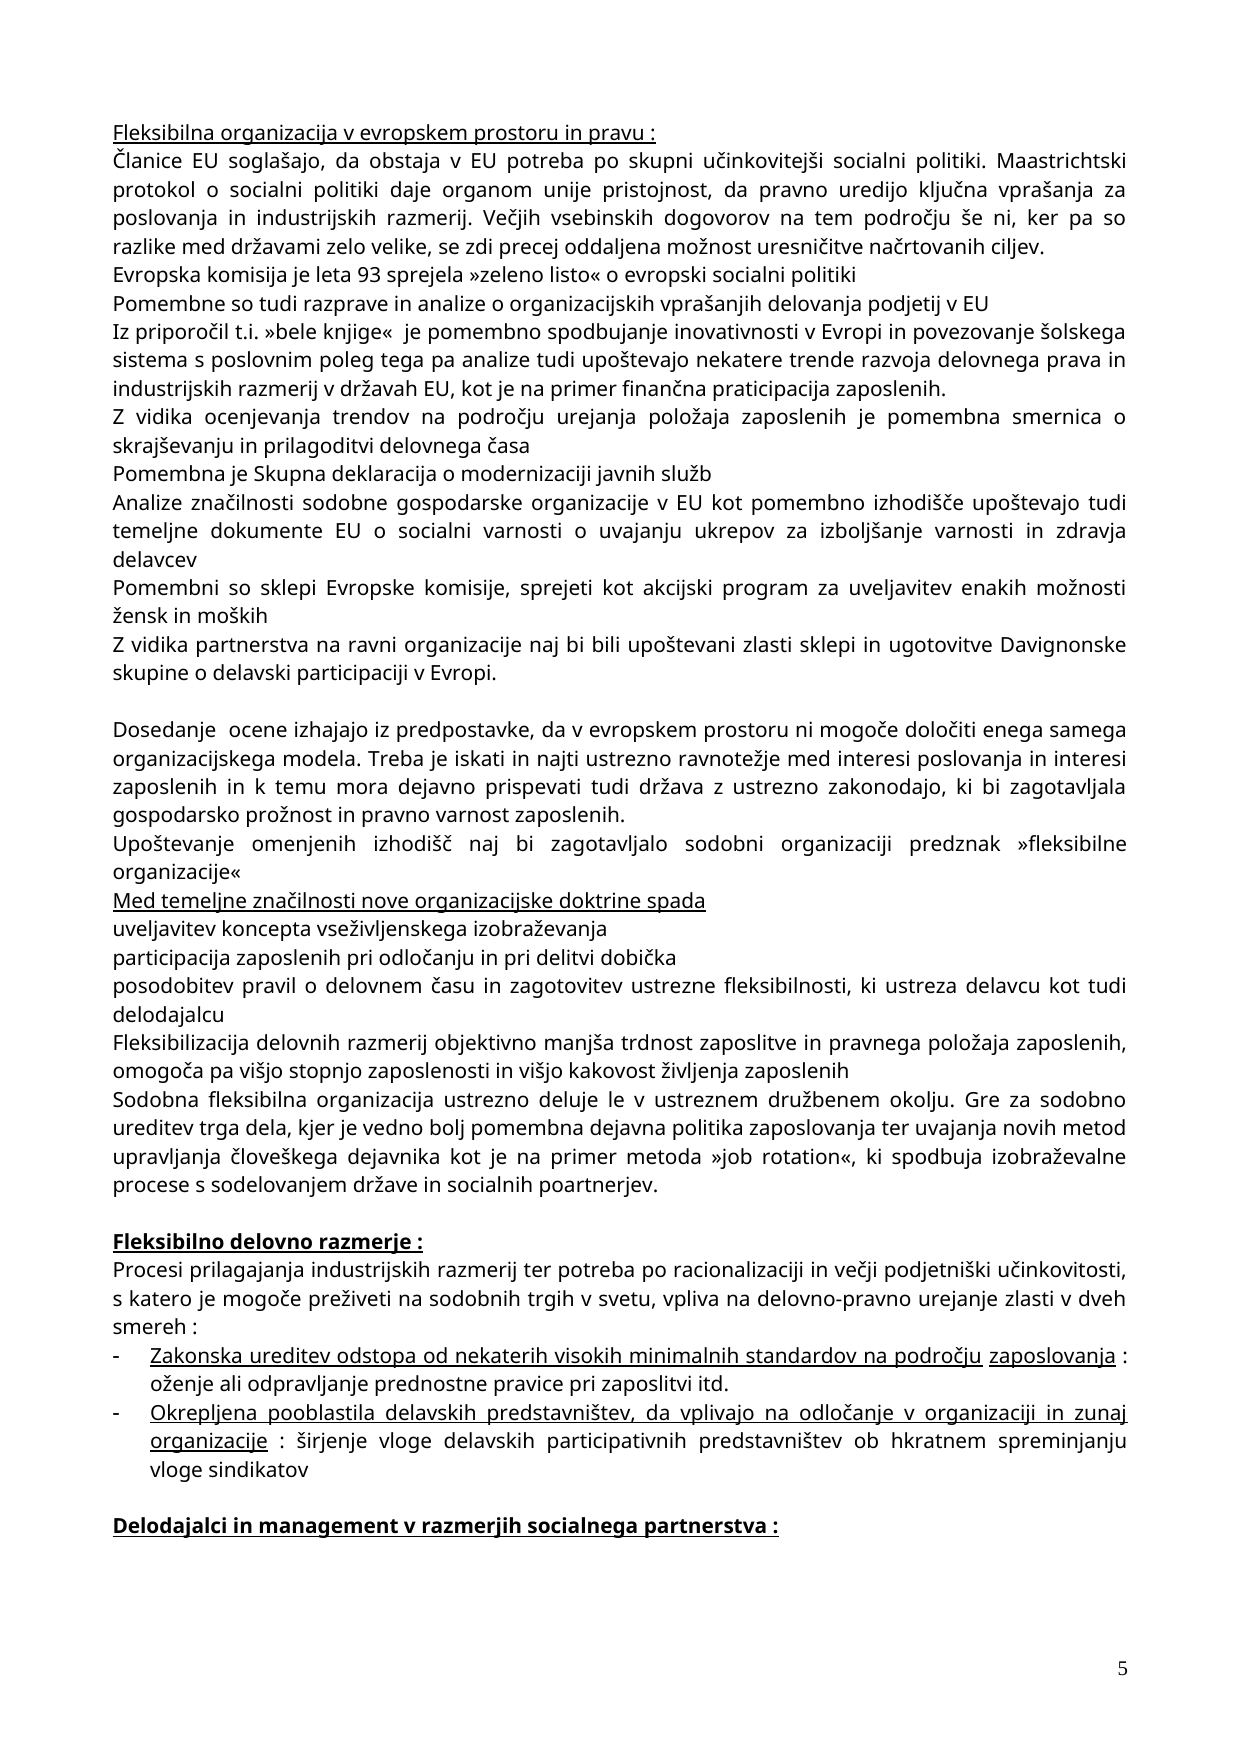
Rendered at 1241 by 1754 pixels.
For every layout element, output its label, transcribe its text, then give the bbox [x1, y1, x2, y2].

text Sodobna fleksibilna organizacija ustrezno deluje le v ustreznem družbenem okolju. Gre za sodobno ureditev trga dela, kjer je vedno bolj pomembna dejavna politika zaposlovanja ter uvajanja novih metod upravljanja človeškega dejavnika kot je na primer metoda »job rotation«, ki spodbuja izobraževalne procese s sodelovanjem države in socialnih poartnerjev. [112, 1085, 1128, 1199]
text Fleksibilno delovno razmerje : [112, 1227, 1128, 1256]
text Analize značilnosti sodobne gospodarske organizacije v EU kot pomembno izhodišče upoštevajo tudi temeljne dokumente EU o socialni varnosti o uvajanju ukrepov za izboljšanje varnosti in zdravja delavcev [112, 488, 1128, 573]
text participacija zaposlenih pri odločanju in pri delitvi dobička [112, 943, 1128, 971]
text Članice EU soglašajo, da obstaja v EU potreba po skupni učinkovitejši socialni politiki. Maastrichtski protokol o socialni politiki daje organom unije pristojnost, da pravno uredijo ključna vprašanja za poslovanja in industrijskih razmerij. Večjih vsebinskih dogovorov na tem področju še ni, ker pa so razlike med državami zelo velike, se zdi precej oddaljena možnost uresničitve načrtovanih ciljev. [112, 147, 1128, 260]
text Z vidika partnerstva na ravni organizacije naj bi bili upoštevani zlasti sklepi in ugotovitve Davignonske skupine o delavski participaciji v Evropi. [112, 630, 1128, 687]
text Pomembne so tudi razprave in analize o organizacijskih vprašanjih delovanja podjetij v EU [112, 289, 1128, 317]
text Dosedanje ocene izhajajo iz predpostavke, da v evropskem prostoru ni mogoče določiti enega samega organizacijskega modela. Treba je iskati in najti ustrezno ravnotežje med interesi poslovanja in interesi zaposlenih in k temu mora dejavno prispevati tudi država z ustrezno zakonodajo, ki bi zagotavljala gospodarsko prožnost in pravno varnost zaposlenih. [112, 715, 1128, 829]
text Procesi prilagajanja industrijskih razmerij ter potreba po racionalizaciji in večji podjetniški učinkovitosti, s katero je mogoče preživeti na sodobnih trgih v svetu, vpliva na delovno-pravno urejanje zlasti v dveh smereh : [112, 1256, 1128, 1341]
list Zakonska ureditev odstopa od nekaterih visokih minimalnih standardov na področju zaposlovanja : oženje ali odpravljanje prednostne pravice pri zaposlitvi itd. [112, 1341, 1128, 1398]
text Delodajalci in management v razmerjih socialnega partnerstva : [112, 1512, 1128, 1540]
subtitle Fleksibilna organizacija v evropskem prostoru in pravu : [112, 118, 1128, 147]
subtitle Evropska komisija je leta 93 sprejela »zeleno listo« o evropski socialni politiki [112, 260, 1128, 289]
text Pomembna je Skupna deklaracija o modernizaciji javnih služb [112, 459, 1128, 488]
text Z vidika ocenjevanja trendov na področju urejanja položaja zaposlenih je pomembna smernica o skrajševanju in prilagoditvi delovnega časa [112, 402, 1128, 459]
list Okrepljena pooblastila delavskih predstavništev, da vplivajo na odločanje v organizaciji in zunaj organizacije : širjenje vloge delavskih participativnih predstavništev ob hkratnem spreminjanju vloge sindikatov [112, 1398, 1128, 1483]
text posodobitev pravil o delovnem času in zagotovitev ustrezne fleksibilnosti, ki ustreza delavcu kot tudi delodajalcu [112, 971, 1128, 1028]
text uveljavitev koncepta vseživljenskega izobraževanja [112, 914, 1128, 943]
text Upoštevanje omenjenih izhodišč naj bi zagotavljalo sodobni organizaciji predznak »fleksibilne organizacije« [112, 829, 1128, 886]
text Pomembni so sklepi Evropske komisije, sprejeti kot akcijski program za uveljavitev enakih možnosti žensk in moških [112, 573, 1128, 630]
subtitle Med temeljne značilnosti nove organizacijske doktrine spada [112, 886, 1128, 914]
text Iz priporočil t.i. »bele knjige« je pomembno spodbujanje inovativnosti v Evropi in povezovanje šolskega sistema s poslovnim poleg tega pa analize tudi upoštevajo nekatere trende razvoja delovnega prava in industrijskih razmerij v državah EU, kot je na primer finančna praticipacija zaposlenih. [112, 317, 1128, 402]
text Fleksibilizacija delovnih razmerij objektivno manjša trdnost zaposlitve in pravnega položaja zaposlenih, omogoča pa višjo stopnjo zaposlenosti in višjo kakovost življenja zaposlenih [112, 1028, 1128, 1085]
